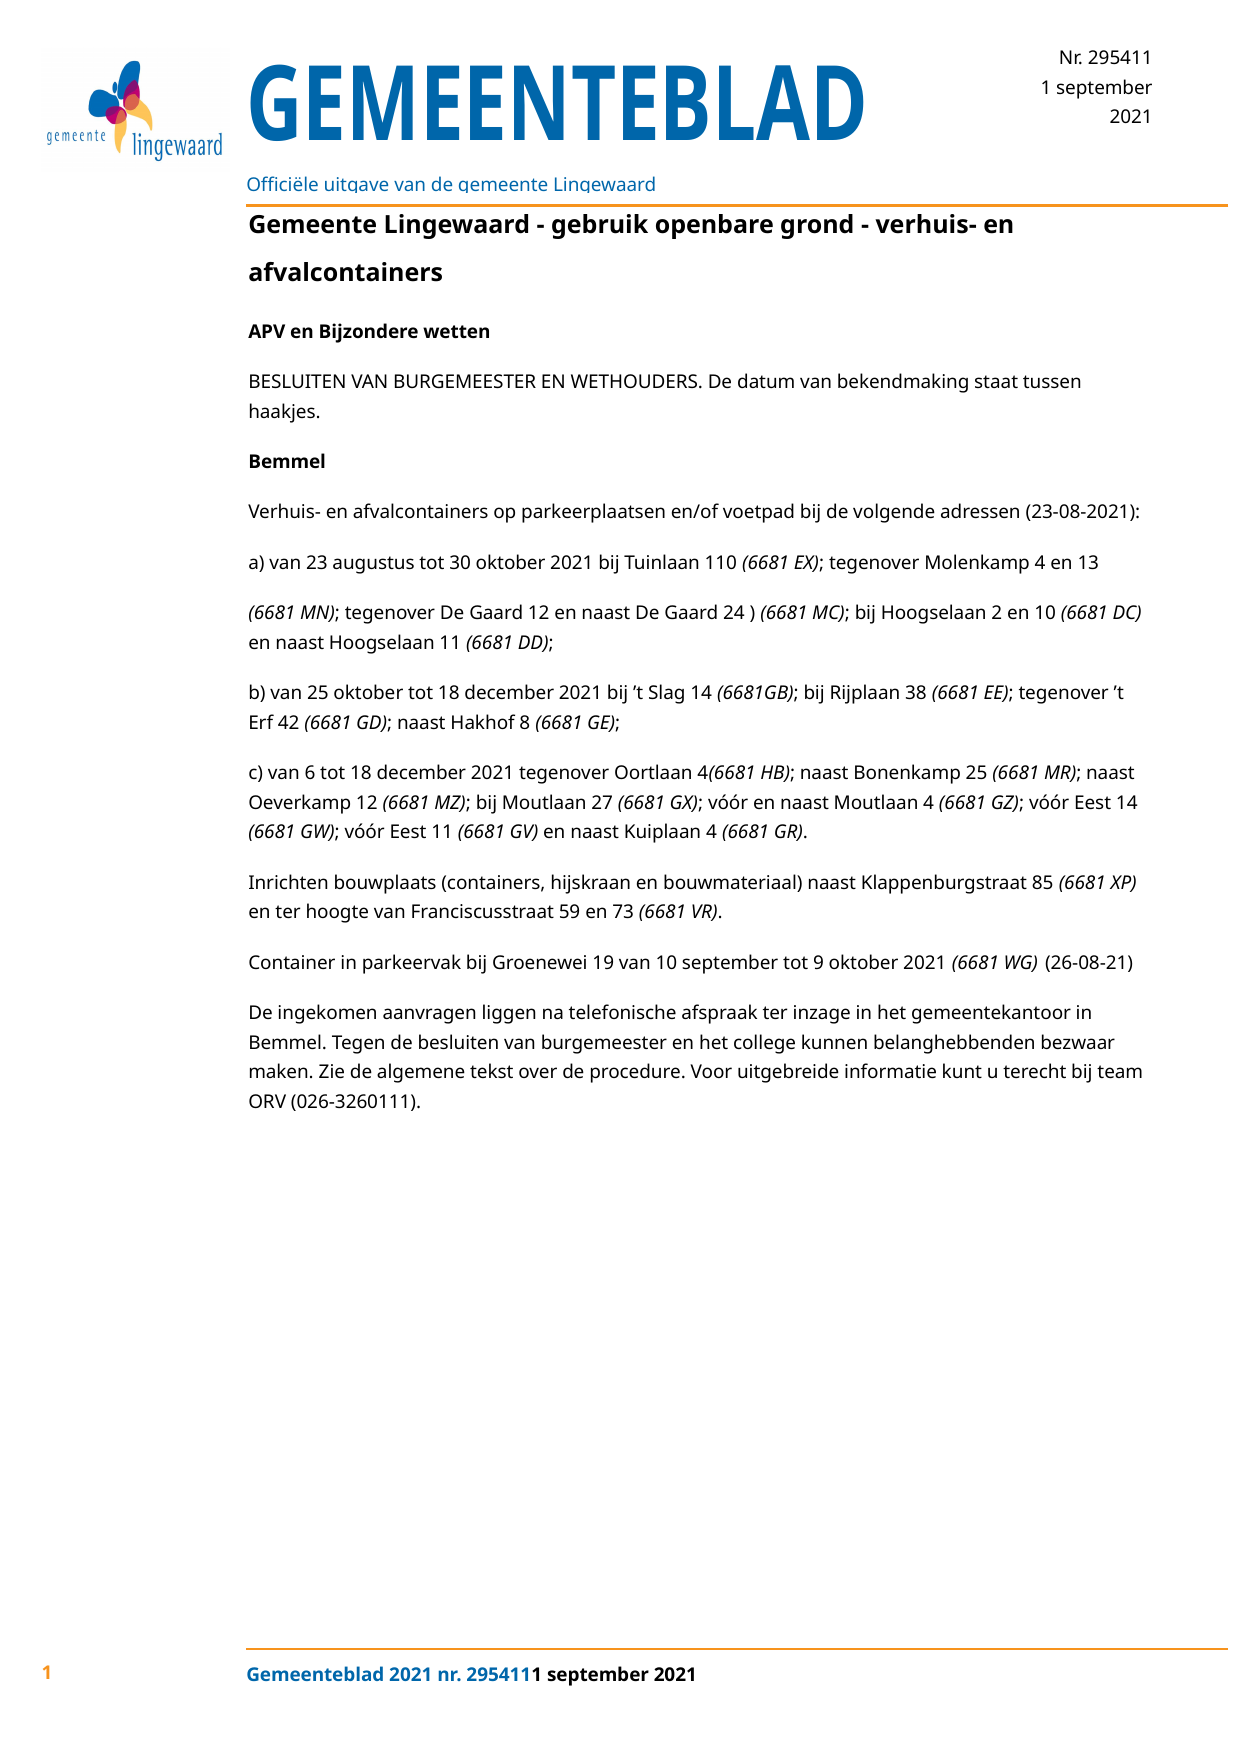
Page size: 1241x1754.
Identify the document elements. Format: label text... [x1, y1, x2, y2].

text b) van 25 oktober tot 18 december 2021 bij ’t Slag 14 (6681GB); bij Rijplaan 38 (6681 EE); tegenover ’t Erf 42 (6681 GD); naast Hakhof 8 (6681 GE); [248, 679, 1152, 735]
text (6681 MN); tegenover De Gaard 12 en naast De Gaard 24 ) (6681 MC); bij Hoogselaan 2 en 10 (6681 DC) en naast Hoogselaan 11 (6681 DD); [248, 599, 1152, 655]
text c) van 6 tot 18 december 2021 tegenover Oortlaan 4(6681 HB); naast Bonenkamp 25 (6681 MR); naast Oeverkamp 12 (6681 MZ); bij Moutlaan 27 (6681 GX); vóór en naast Moutlaan 4 (6681 GZ); vóór Eest 14 (6681 GW); vóór Eest 11 (6681 GV) en naast Kuiplaan 4 (6681 GR). [248, 759, 1152, 844]
text De ingekomen aanvragen liggen na telefonische afspraak ter inzage in het gemeentekantoor in Bemmel. Tegen de besluiten van burgemeester en het college kunnen belanghebbenden bezwaar maken. Zie de algemene tekst over de procedure. Voor uitgebreide informatie kunt u terecht bij team ORV (026-3260111). [248, 999, 1152, 1114]
text Verhuis- en afvalcontainers op parkeerplaatsen en/of voetpad bij de volgende adressen (23-08-2021): [248, 499, 1152, 524]
picture [41, 47, 231, 172]
text BESLUITEN VAN BURGEMEESTER EN WETHOUDERS. De datum van bekendmaking staat tussen haakjes. [248, 368, 1152, 424]
text a) van 23 augustus tot 30 oktober 2021 bij Tuinlaan 110 (6681 EX); tegenover Molenkamp 4 en 13 [248, 549, 1152, 575]
text APV en Bijzondere wetten [248, 318, 1152, 344]
text Inrichten bouwplaats (containers, hijskraan en bouwmateriaal) naast Klappenburgstraat 85 (6681 XP) en ter hoogte van Franciscusstraat 59 en 73 (6681 VR). [248, 869, 1152, 924]
text Gemeente Lingewaard - gebruik openbare grond - verhuis- en afvalcontainers [248, 207, 1152, 288]
text Bemmel [248, 448, 1152, 474]
text Container in parkeervak bij Groenewei 19 van 10 september tot 9 oktober 2021 (6681 WG) (26-08-21) [248, 949, 1152, 975]
